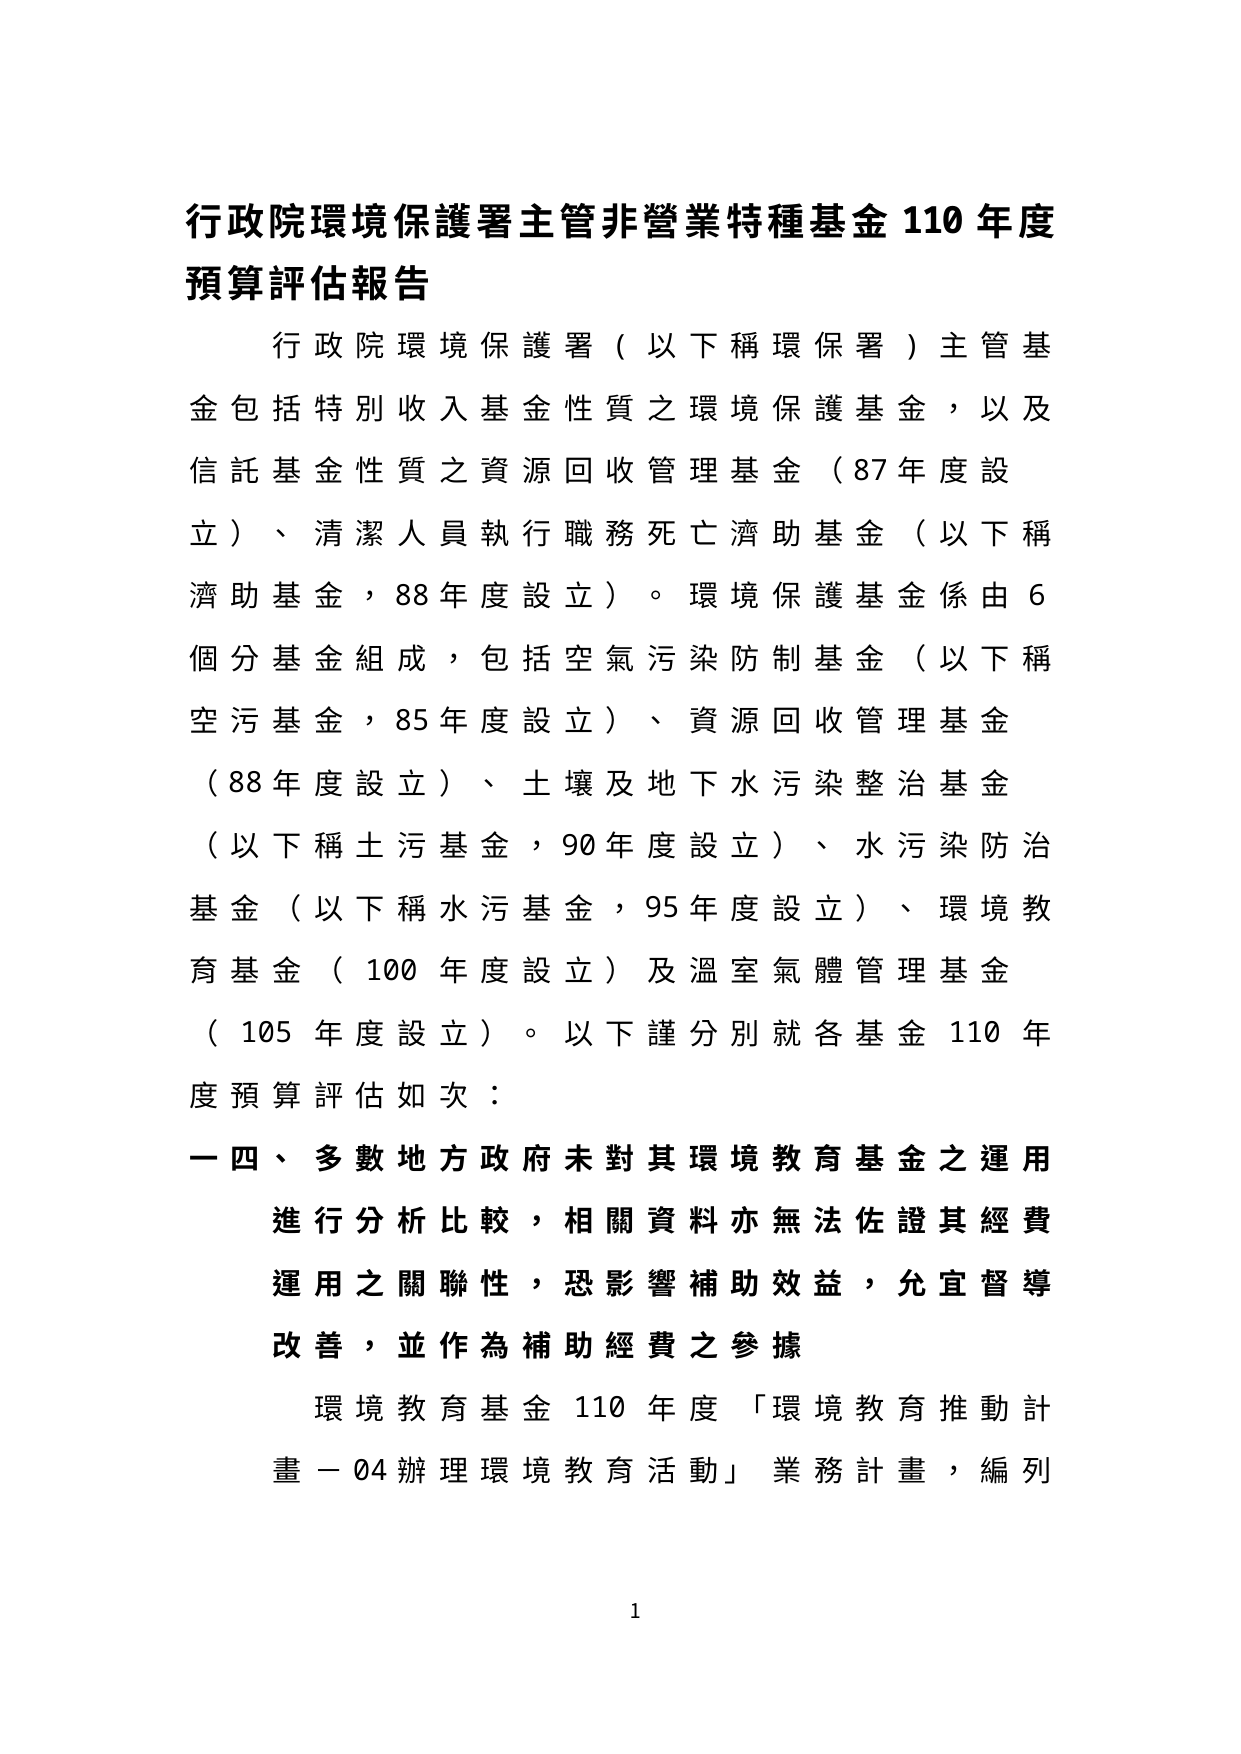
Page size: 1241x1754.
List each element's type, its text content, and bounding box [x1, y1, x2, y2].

text 環境教育基金110年度「環境教育推動計畫－04辦理環境教育活動」業務計畫，編列 [242, 1365, 1058, 1490]
text 行政院環境保護署(以下稱環保署)主管基金包括特別收入基金性質之環境保護基金，以及信託基金性質之資源回收管理基金（87年度設立）、清潔人員執行職務死亡濟助基金（以下稱濟助基金，88年度設立）。環境保護基金係由6個分基金組成，包括空氣污染防制基金（以下稱空污基金，85年度設立）、資源回收管理基金（88年度設立）、土壤及地下水污染整治基金（以下稱土污基金，90年度設立）、水污染防治基金（以下稱水污基金，95年度設立）、環境教育基金（100年度設立）及溫室氣體管理基金（105年度設立）。以下謹分別就各基金110年度預算評估如次： [183, 302, 1058, 1115]
text 一四、多數地方政府未對其環境教育基金之運用進行分析比較，相關資料亦無法佐證其經費運用之關聯性，恐影響補助效益，允宜督導改善，並作為補助經費之參據 [183, 1115, 1058, 1365]
text 行政院環境保護署主管非營業特種基金110年度預算評估報告 [183, 177, 1058, 302]
